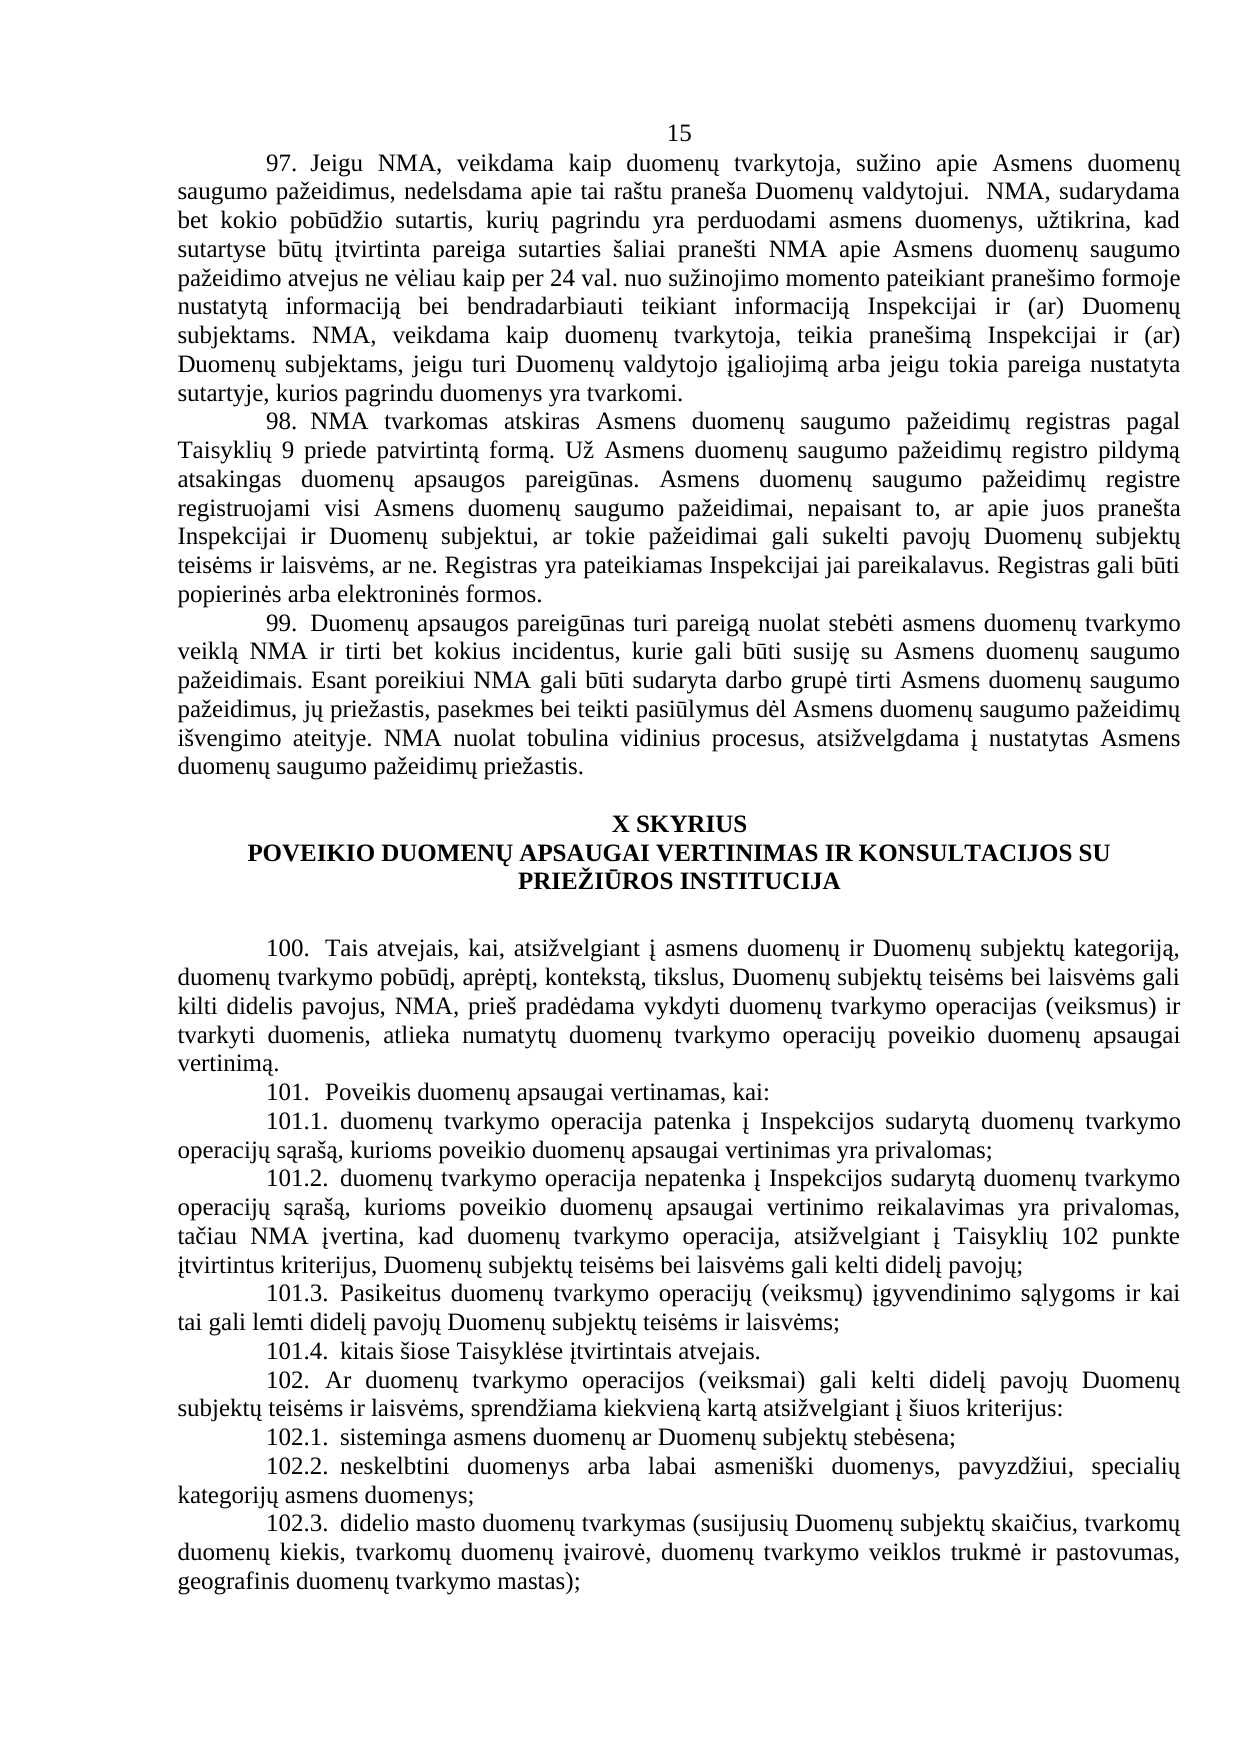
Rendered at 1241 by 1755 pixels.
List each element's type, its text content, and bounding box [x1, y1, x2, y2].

text 101.4. kitais šiose Taisyklėse įtvirtintais atvejais. [177, 1336, 1181, 1365]
text 99. Duomenų apsaugos pareigūnas turi pareigą nuolat stebėti asmens duomenų tvarkymo veiklą NMA ir tirti bet kokius incidentus, kurie gali būti susiję su Asmens duomenų saugumo pažeidimais. Esant poreikiui NMA gali būti sudaryta darbo grupė tirti Asmens duomenų saugumo pažeidimus, jų priežastis, pasekmes bei teikti pasiūlymus dėl Asmens duomenų saugumo pažeidimų išvengimo ateityje. NMA nuolat tobulina vidinius procesus, atsižvelgdama į nustatytas Asmens duomenų saugumo pažeidimų priežastis. [177, 608, 1181, 780]
text 100. Tais atvejais, kai, atsižvelgiant į asmens duomenų ir Duomenų subjektų kategoriją, duomenų tvarkymo pobūdį, aprėptį, kontekstą, tikslus, Duomenų subjektų teisėms bei laisvėms gali kilti didelis pavojus, NMA, prieš pradėdama vykdyti duomenų tvarkymo operacijas (veiksmus) ir tvarkyti duomenis, atlieka numatytų duomenų tvarkymo operacijų poveikio duomenų apsaugai vertinimą. [177, 933, 1181, 1077]
text 98. NMA tvarkomas atskiras Asmens duomenų saugumo pažeidimų registras pagal Taisyklių 9 priede patvirtintą formą. Už Asmens duomenų saugumo pažeidimų registro pildymą atsakingas duomenų apsaugos pareigūnas. Asmens duomenų saugumo pažeidimų registre registruojami visi Asmens duomenų saugumo pažeidimai, nepaisant to, ar apie juos pranešta Inspekcijai ir Duomenų subjektui, ar tokie pažeidimai gali sukelti pavojų Duomenų subjektų teisėms ir laisvėms, ar ne. Registras yra pateikiamas Inspekcijai jai pareikalavus. Registras gali būti popierinės arba elektroninės formos. [177, 406, 1181, 608]
text 101.2. duomenų tvarkymo operacija nepatenka į Inspekcijos sudarytą duomenų tvarkymo operacijų sąrašą, kurioms poveikio duomenų apsaugai vertinimo reikalavimas yra privalomas, tačiau NMA įvertina, kad duomenų tvarkymo operacija, atsižvelgiant į Taisyklių 102 punkte įtvirtintus kriterijus, Duomenų subjektų teisėms bei laisvėms gali kelti didelį pavojų; [177, 1163, 1181, 1278]
text 102. Ar duomenų tvarkymo operacijos (veiksmai) gali kelti didelį pavojų Duomenų subjektų teisėms ir laisvėms, sprendžiama kiekvieną kartą atsižvelgiant į šiuos kriterijus: [177, 1365, 1181, 1422]
text X SKYRIUS [177, 809, 1181, 838]
text 102.1. sisteminga asmens duomenų ar Duomenų subjektų stebėsena; [177, 1422, 1181, 1451]
text 102.2. neskelbtini duomenys arba labai asmeniški duomenys, pavyzdžiui, specialių kategorijų asmens duomenys; [177, 1451, 1181, 1508]
text 101. Poveikis duomenų apsaugai vertinamas, kai: [177, 1077, 1181, 1106]
text 101.3. Pasikeitus duomenų tvarkymo operacijų (veiksmų) įgyvendinimo sąlygoms ir kai tai gali lemti didelį pavojų Duomenų subjektų teisėms ir laisvėms; [177, 1278, 1181, 1336]
text 102.3. didelio masto duomenų tvarkymas (susijusių Duomenų subjektų skaičius, tvarkomų duomenų kiekis, tvarkomų duomenų įvairovė, duomenų tvarkymo veiklos trukmė ir pastovumas, geografinis duomenų tvarkymo mastas); [177, 1508, 1181, 1595]
text 97. Jeigu NMA, veikdama kaip duomenų tvarkytoja, sužino apie Asmens duomenų saugumo pažeidimus, nedelsdama apie tai raštu praneša Duomenų valdytojui. NMA, sudarydama bet kokio pobūdžio sutartis, kurių pagrindu yra perduodami asmens duomenys, užtikrina, kad sutartyse būtų įtvirtinta pareiga sutarties šaliai pranešti NMA apie Asmens duomenų saugumo pažeidimo atvejus ne vėliau kaip per 24 val. nuo sužinojimo momento pateikiant pranešimo formoje nustatytą informaciją bei bendradarbiauti teikiant informaciją Inspekcijai ir (ar) Duomenų subjektams. NMA, veikdama kaip duomenų tvarkytoja, teikia pranešimą Inspekcijai ir (ar) Duomenų subjektams, jeigu turi Duomenų valdytojo įgaliojimą arba jeigu tokia pareiga nustatyta sutartyje, kurios pagrindu duomenys yra tvarkomi. [177, 148, 1181, 406]
text 101.1. duomenų tvarkymo operacija patenka į Inspekcijos sudarytą duomenų tvarkymo operacijų sąrašą, kurioms poveikio duomenų apsaugai vertinimas yra privalomas; [177, 1106, 1181, 1163]
text POVEIKIO DUOMENŲ APSAUGAI VERTINIMAS IR KONSULTACIJOS SU PRIEŽIŪROS INSTITUCIJA [177, 838, 1181, 895]
